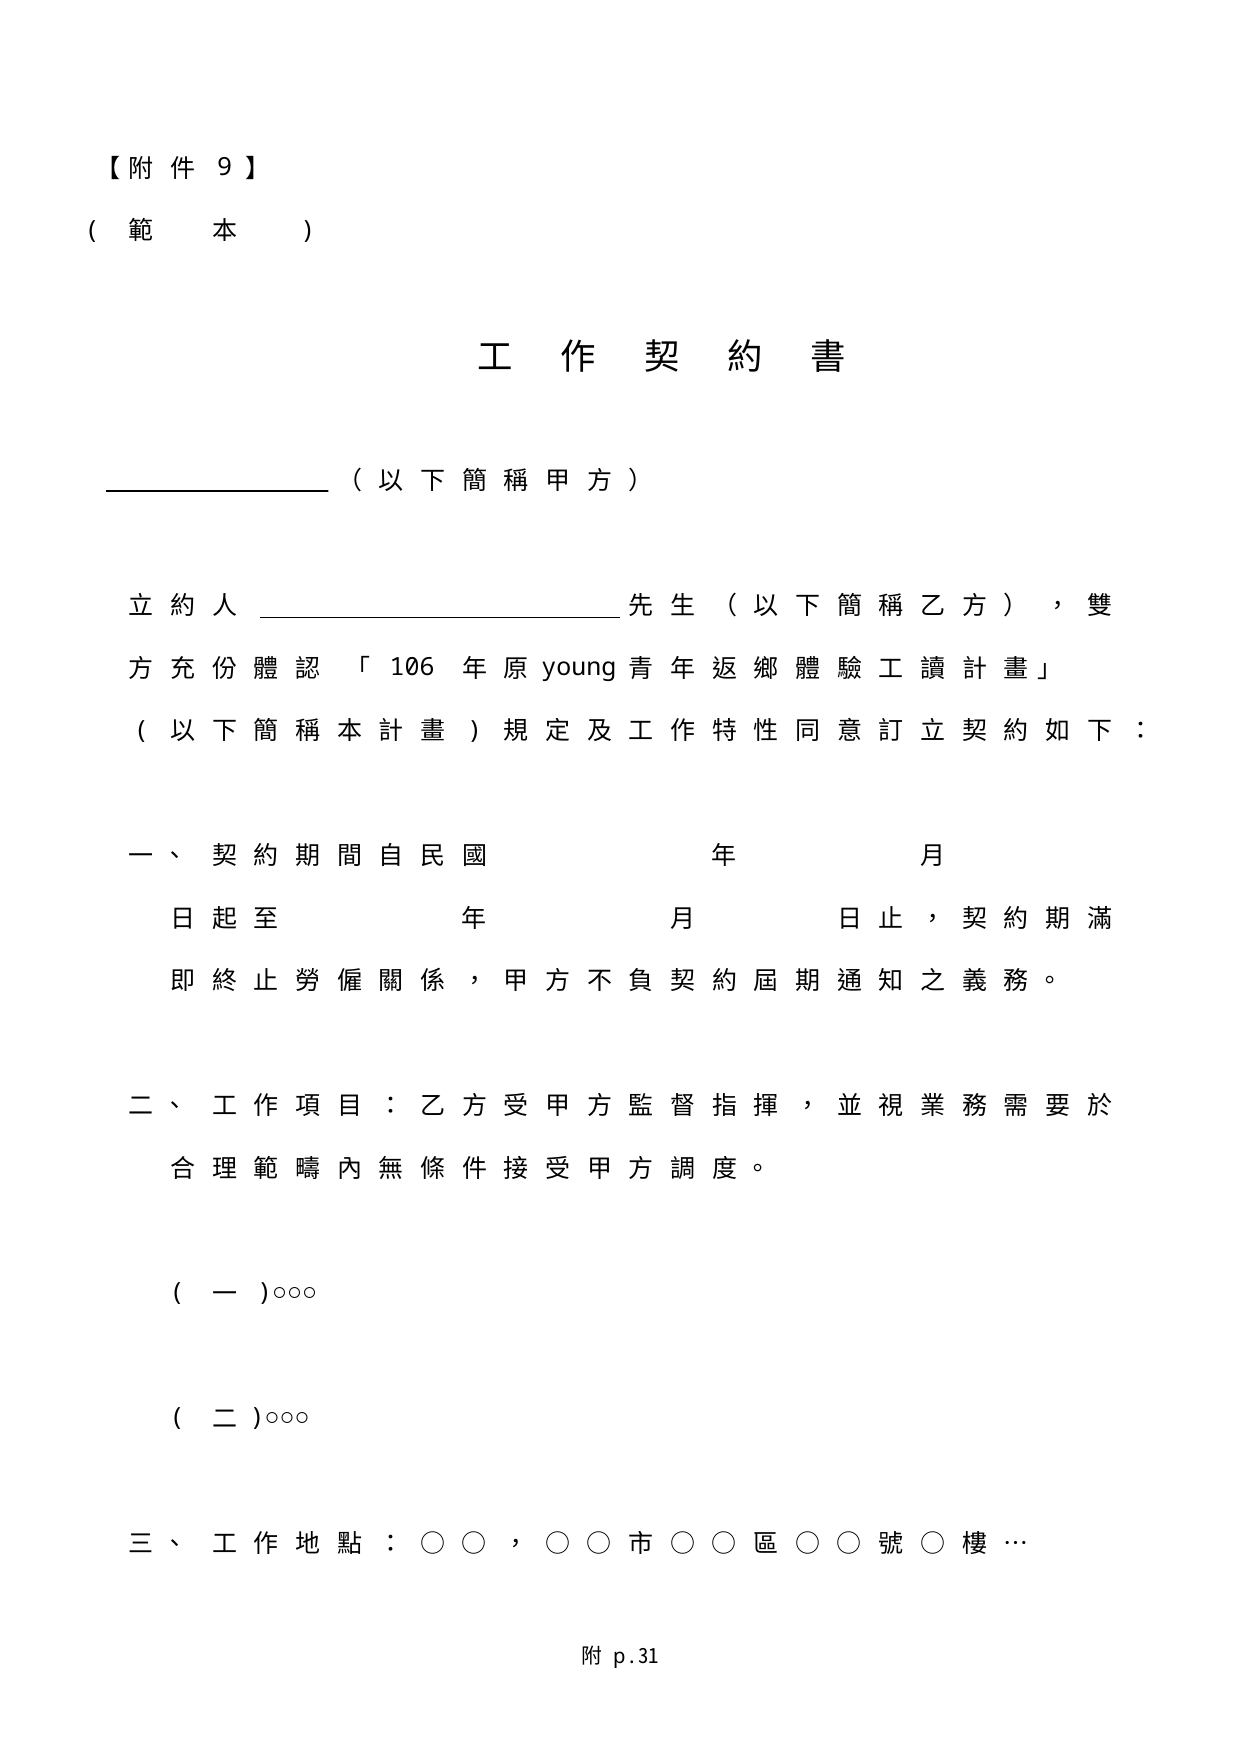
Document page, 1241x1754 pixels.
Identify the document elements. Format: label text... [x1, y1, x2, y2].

text (二)○○○ [93, 1374, 1132, 1437]
text 工 作 契 約 書 [78, 312, 1162, 374]
text 三、工作地點：○○，○○市○○區○○號○樓… [93, 1499, 1132, 1562]
text 二、工作項目：乙方受甲方監督指揮，並視業務需要於合理範疇內無條件接受甲方調度。 [93, 1062, 1132, 1187]
text 立約人 先生（以下簡稱乙方），雙方充份體認「106年原young青年返鄉體驗工讀計畫」(以下簡稱本計畫)規定及工作特性同意訂立契約如下： [93, 562, 1132, 749]
text 【附件9】 ( 範 本 ) [78, 124, 1162, 249]
text （以下簡稱甲方） [78, 437, 1162, 499]
text (一)○○○ [93, 1249, 1132, 1312]
text 一、契約期間自民國 年 月 日起至 年 月 日止，契約期滿即終止勞僱關係，甲方不負契約屆期通知之義務。 [93, 812, 1132, 999]
